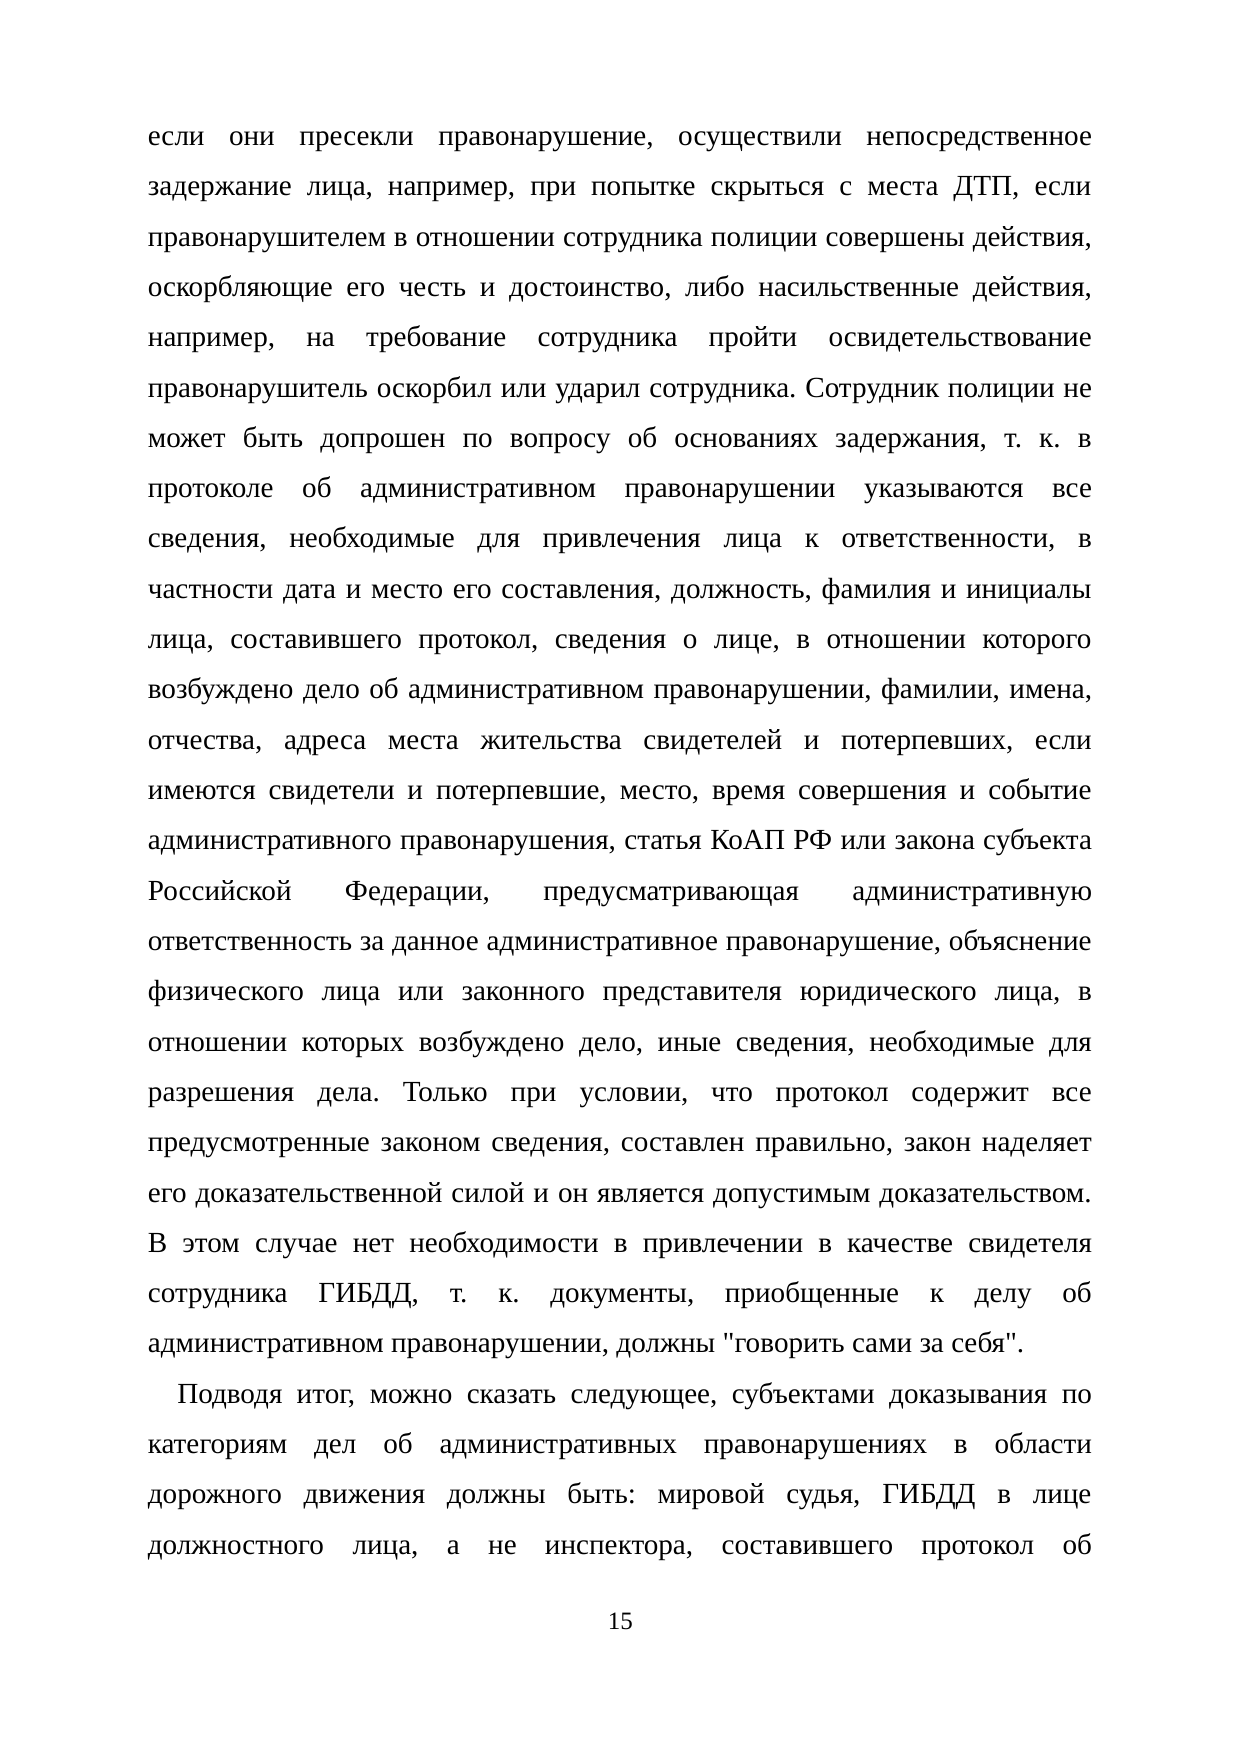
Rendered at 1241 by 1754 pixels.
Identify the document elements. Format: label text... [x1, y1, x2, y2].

text Подводя итог, можно сказать следующее, субъектами доказывания по категориям дел об административных правонарушениях в области дорожного движения должны быть: мировой судья, ГИБДД в лице должностного лица, а не инспектора, составившего протокол об [148, 1376, 1093, 1560]
text если они пресекли правонарушение, осуществили непосредственное задержание лица, например, при попытке скрыться с места ДТП, если правонарушителем в отношении сотрудника полиции совершены действия, оскорбляющие его честь и достоинство, либо насильственные действия, например, на требование сотрудника пройти освидетельствование правонарушитель оскорбил или ударил сотрудника. Сотрудник полиции не может быть допрошен по вопросу об основаниях задержания, т. к. в протоколе об административном правонарушении указываются все сведения, необходимые для привлечения лица к ответственности, в частности дата и место его составления, должность, фамилия и инициалы лица, составившего протокол, сведения о лице, в отношении которого возбуждено дело об административном правонарушении, фамилии, имена, отчества, адреса места жительства свидетелей и потерпевших, если имеются свидетели и потерпевшие, место, время совершения и событие административного правонарушения, статья КоАП РФ или закона субъекта Российской Федерации, предусматривающая административную ответственность за данное административное правонарушение, объяснение физического лица или законного представителя юридического лица, в отношении которых возбуждено дело, иные сведения, необходимые для разрешения дела. Только при условии, что протокол содержит все предусмотренные законом сведения, составлен правильно, закон наделяет его доказательственной силой и он является допустимым доказательством. В этом случае нет необходимости в привлечении в качестве свидетеля сотрудника ГИБДД, т. к. документы, приобщенные к делу об административном правонарушении, должны "говорить сами за себя". [148, 118, 1093, 1359]
